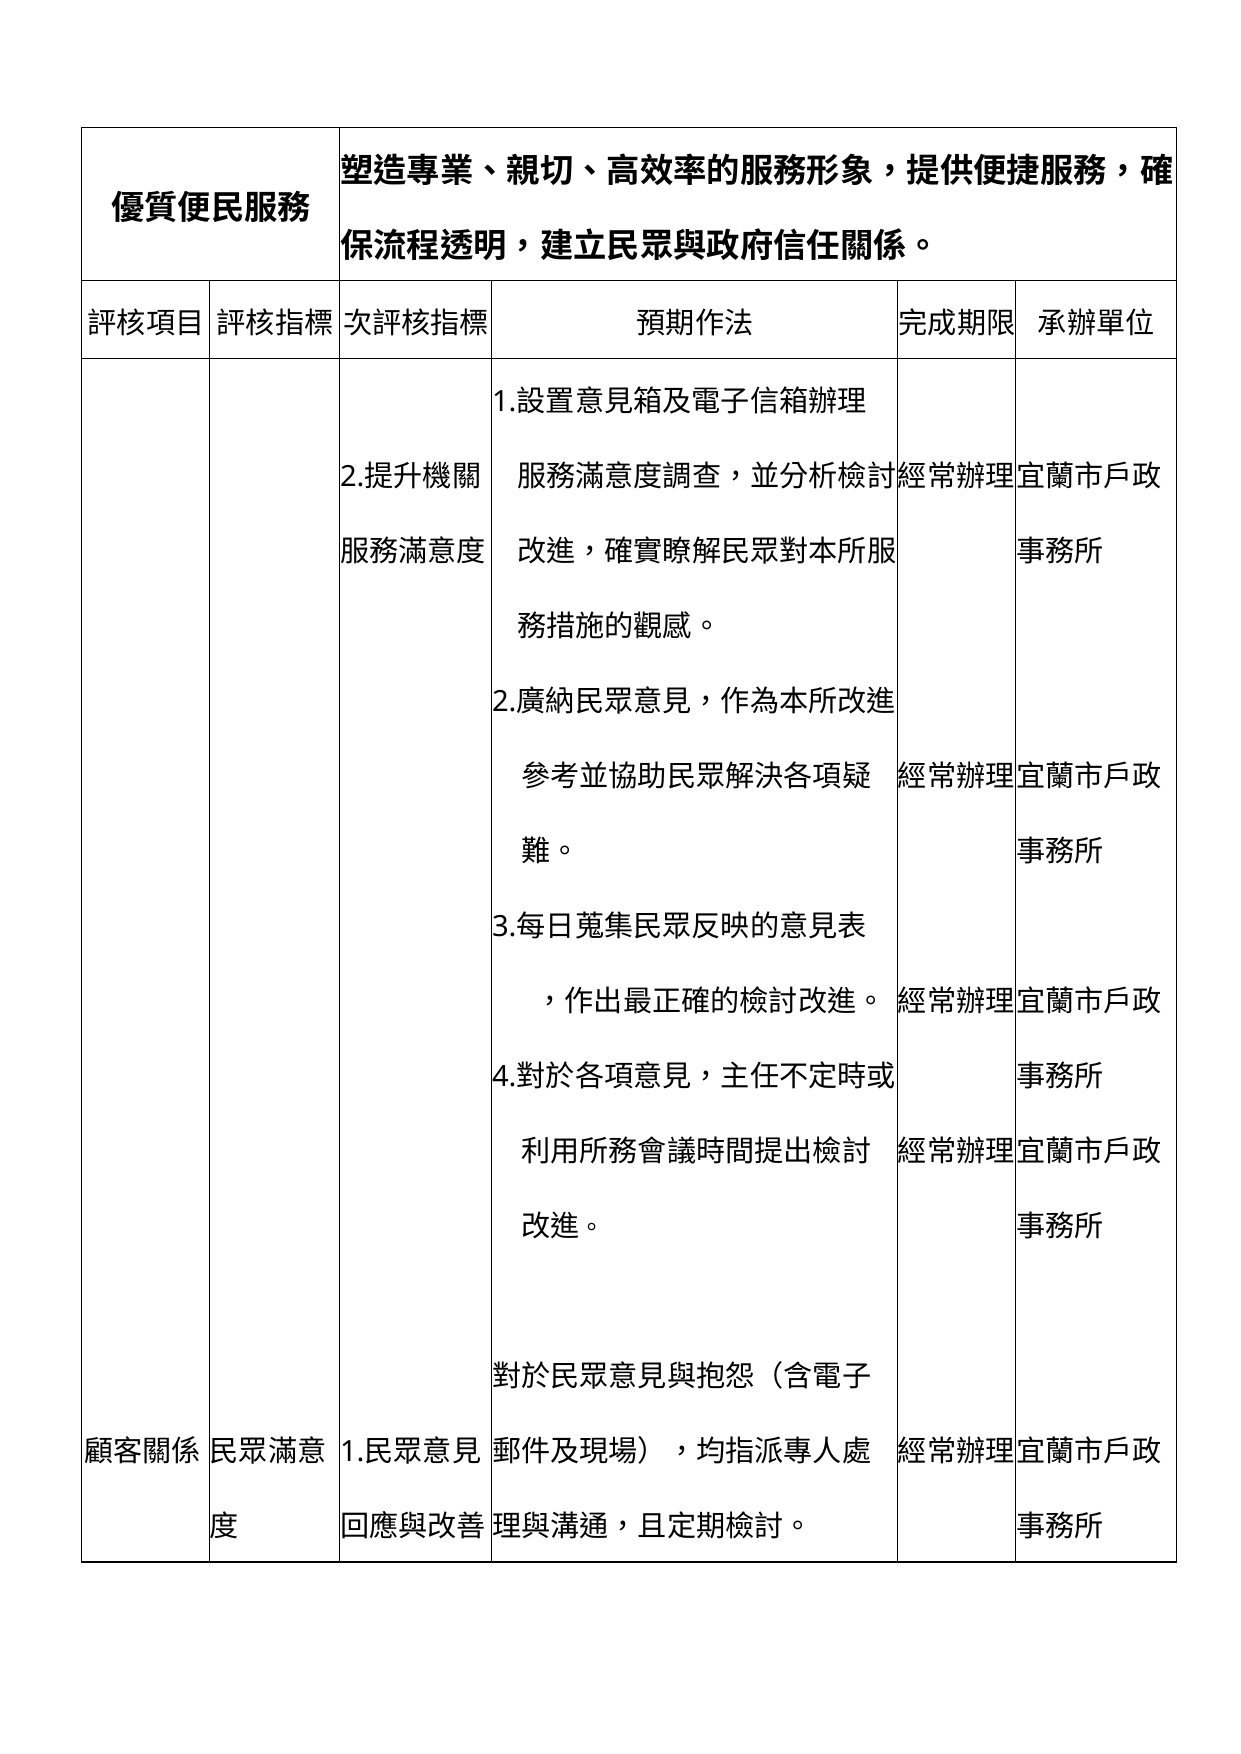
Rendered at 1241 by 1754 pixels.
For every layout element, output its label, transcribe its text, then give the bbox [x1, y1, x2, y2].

table_cell 完成期限 [898, 281, 1015, 358]
table_cell 2.提升機關 服務滿意度 1.民眾意見回應與改善 [340, 359, 491, 1561]
table_cell 經常辦理 經常辦理 經常辦理 經常辦理 經常辦理 經常辦理 經常辦理 經常辦理 經常辦理 經常辦理 經常辦理 經常辦理 經常辦理 經常辦理 經常辦理 經常辦理 經常辦理 經常辦理 經常辦理 經常辦理 經常辦理 經常辦理 經常辦理 經常辦理 經常辦理 經常辦理 經常辦理 經常辦理 經常辦理 經常辦理 經常辦理 經常辦理 經常辦理 經常辦理 經常辦理 [898, 359, 1015, 1561]
table_cell 預期作法 [492, 281, 897, 358]
table_cell 評核指標 [210, 281, 339, 358]
table_cell 顧客關係 [82, 359, 209, 1561]
table_header 塑造專業、親切、高效率的服務形象，提供便捷服務，確保流程透明，建立民眾與政府信任關係。 [340, 128, 1176, 280]
table_cell 評核項目 [82, 281, 209, 358]
table_cell 承辦單位 [1016, 281, 1176, 358]
table_cell 次評核指標 [340, 281, 491, 358]
table_header 優質便民服務 [82, 128, 339, 280]
table_cell 宜蘭市戶政事務所 宜蘭市戶政事務所 宜蘭市戶政事務所 宜蘭市戶政事務所 宜蘭市戶政事務所 宜蘭市戶政事務所 宜蘭市戶政事務所 宜蘭市戶政事務所 宜蘭市戶政事務所 宜蘭市戶政事務所 宜蘭市戶政事務所 宜蘭市戶政事務所 宜蘭市戶政事務所 宜蘭市戶政事務所 宜蘭市戶政事務所 宜蘭市戶政事務所 宜蘭市戶政事務所 宜蘭市戶政事務所 宜蘭市戶政事務所 宜蘭市戶政事務所 宜蘭市戶政事務所 宜蘭市戶政事務所 宜蘭市戶政事務所 宜蘭市戶政事務所 宜蘭市戶政事務所 宜蘭市戶政事務所 宜蘭市戶政事務所 宜蘭市戶政事務所 宜蘭市戶政事務所 宜蘭市戶政事務所 宜蘭市戶政事務所 宜蘭市戶政事務所 宜蘭市戶政事務所 宜蘭市戶政事務所 [1016, 359, 1176, 1561]
table_cell 民眾滿意度 [210, 359, 339, 1561]
table_cell 1.設置意見箱及電子信箱辦理 服務滿意度調查，並分析檢討改進，確實瞭解民眾對本所服務措施的觀感。 2.廣納民眾意見，作為本所改進參考並協助民眾解決各項疑難。 3.每日蒐集民眾反映的意見表 ，作出最正確的檢討改進。 4.對於各項意見，主任不定時或利用所務會議時間提出檢討改進。 對於民眾意見與抱怨（含電子 郵件及現場），均指派專人處理與溝通，且定期檢討。 [492, 359, 897, 1561]
